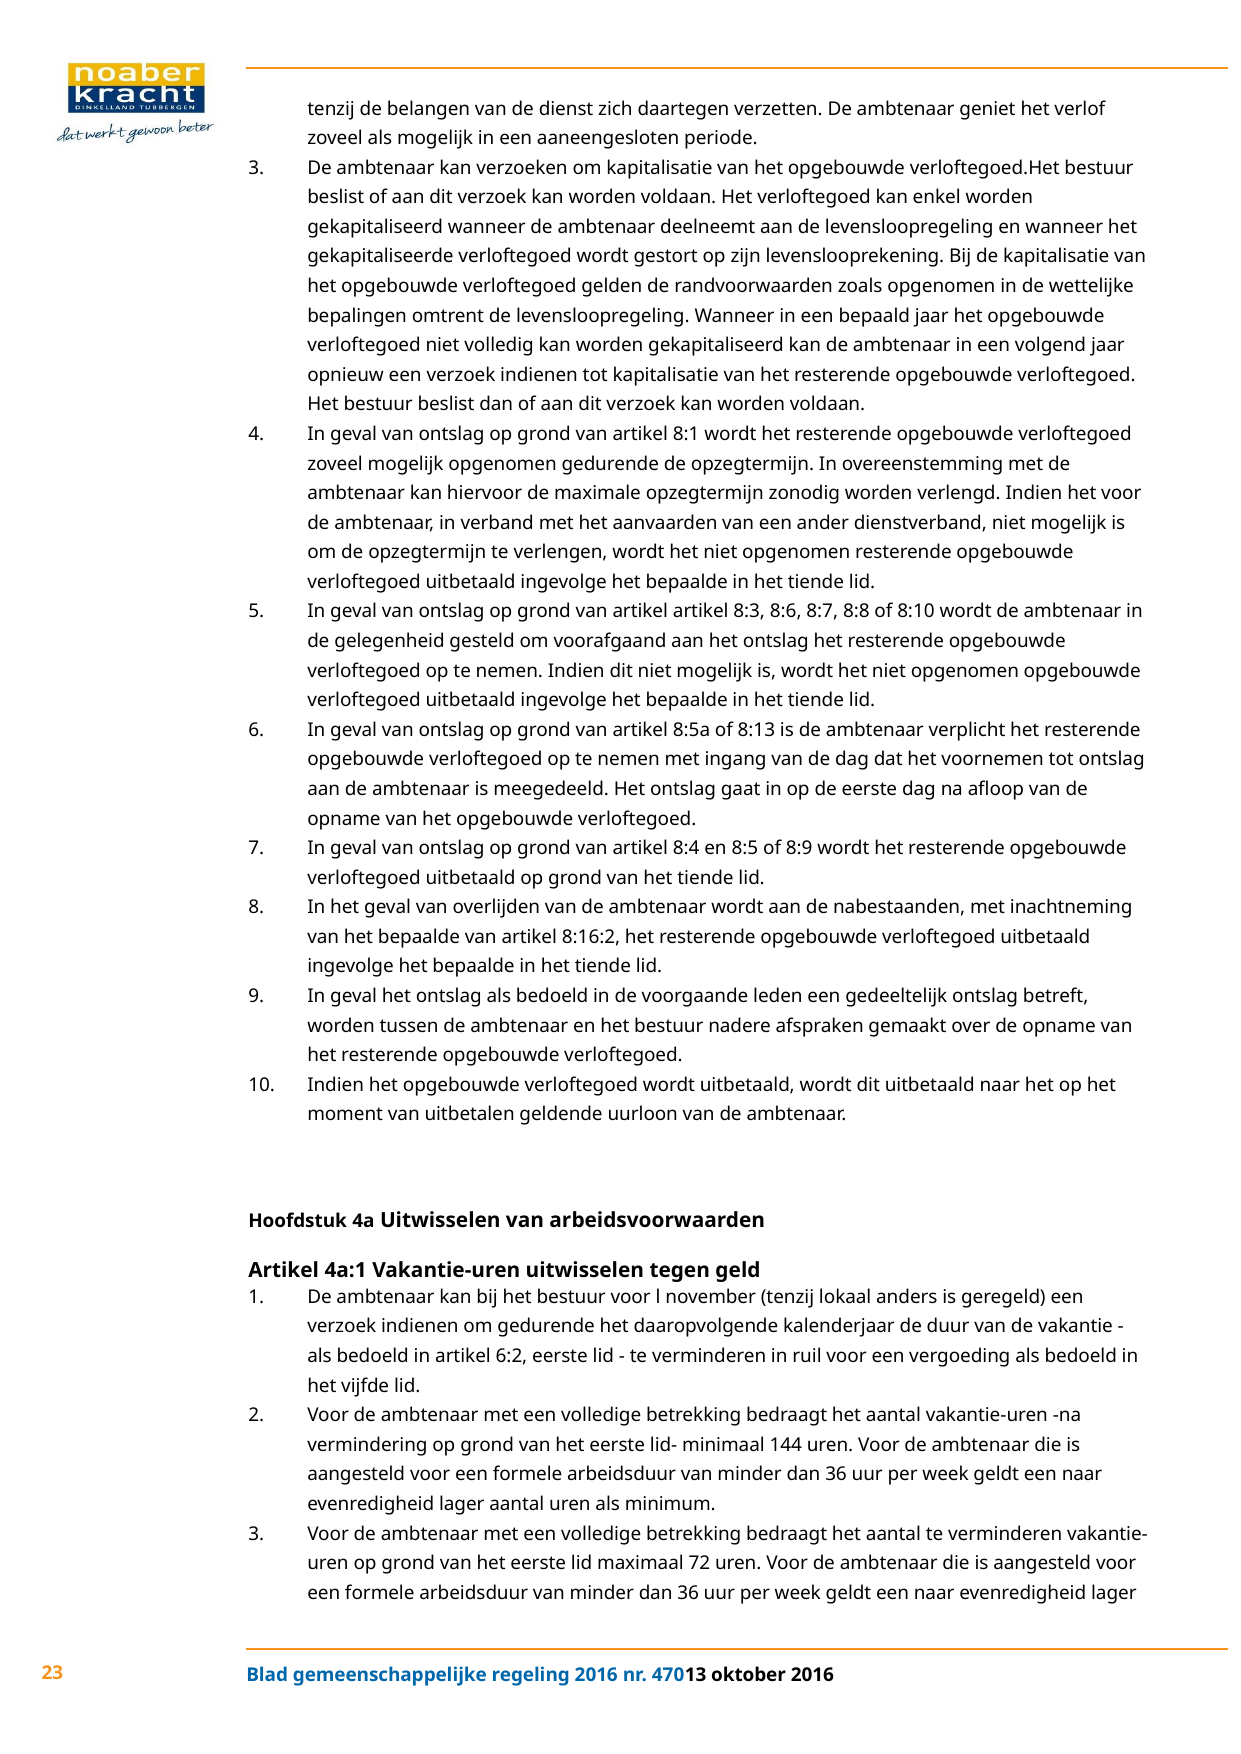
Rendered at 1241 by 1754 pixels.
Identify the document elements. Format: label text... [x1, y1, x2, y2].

list De ambtenaar kan verzoeken om kapitalisatie van het opgebouwde verloftegoed.Het bestuur beslist of aan dit verzoek kan worden voldaan. Het verloftegoed kan enkel worden gekapitaliseerd wanneer de ambtenaar deelneemt aan de levensloopregeling en wanneer het gekapitaliseerde verloftegoed wordt gestort op zijn levenslooprekening. Bij de kapitalisatie van het opgebouwde verloftegoed gelden de randvoorwaarden zoals opgenomen in de wettelijke bepalingen omtrent de levensloopregeling. Wanneer in een bepaald jaar het opgebouwde verloftegoed niet volledig kan worden gekapitaliseerd kan de ambtenaar in een volgend jaar opnieuw een verzoek indienen tot kapitalisatie van het resterende opgebouwde verloftegoed. Het bestuur beslist dan of aan dit verzoek kan worden voldaan. [248, 154, 1152, 416]
text Hoofdstuk 4a Uitwisselen van arbeidsvoorwaarden [248, 1205, 1152, 1234]
list In geval van ontslag op grond van artikel 8:4 en 8:5 of 8:9 wordt het resterende opgebouwde verloftegoed uitbetaald op grond van het tiende lid. [248, 834, 1152, 890]
list In geval van ontslag op grond van artikel 8:1 wordt het resterende opgebouwde verloftegoed zoveel mogelijk opgenomen gedurende de opzegtermijn. In overeenstemming met de ambtenaar kan hiervoor de maximale opzegtermijn zonodig worden verlengd. Indien het voor de ambtenaar, in verband met het aanvaarden van een ander dienstverband, niet mogelijk is om de opzegtermijn te verlengen, wordt het niet opgenomen resterende opgebouwde verloftegoed uitbetaald ingevolge het bepaalde in het tiende lid. [248, 420, 1152, 594]
list Voor de ambtenaar met een volledige betrekking bedraagt het aantal te verminderen vakantie-uren op grond van het eerste lid maximaal 72 uren. Voor de ambtenaar die is aangesteld voor een formele arbeidsduur van minder dan 36 uur per week geldt een naar evenredigheid lager [248, 1520, 1152, 1605]
list Voor de ambtenaar met een volledige betrekking bedraagt het aantal vakantie-uren -na vermindering op grond van het eerste lid- minimaal 144 uren. Voor de ambtenaar die is aangesteld voor een formele arbeidsduur van minder dan 36 uur per week geldt een naar evenredigheid lager aantal uren als minimum. [248, 1401, 1152, 1516]
list In geval van ontslag op grond van artikel artikel 8:3, 8:6, 8:7, 8:8 of 8:10 wordt de ambtenaar in de gelegenheid gesteld om voorafgaand aan het ontslag het resterende opgebouwde verloftegoed op te nemen. Indien dit niet mogelijk is, wordt het niet opgenomen opgebouwde verloftegoed uitbetaald ingevolge het bepaalde in het tiende lid. [248, 598, 1152, 712]
text Artikel 4a:1 Vakantie-uren uitwisselen tegen geld [248, 1255, 1152, 1283]
list In geval het ontslag als bedoeld in de voorgaande leden een gedeeltelijk ontslag betreft, worden tussen de ambtenaar en het bestuur nadere afspraken gemaakt over de opname van het resterende opgebouwde verloftegoed. [248, 982, 1152, 1067]
list In geval van ontslag op grond van artikel 8:5a of 8:13 is de ambtenaar verplicht het resterende opgebouwde verloftegoed op te nemen met ingang van de dag dat het voornemen tot ontslag aan de ambtenaar is meegedeeld. Het ontslag gaat in op de eerste dag na afloop van de opname van het opgebouwde verloftegoed. [248, 716, 1152, 831]
list tenzij de belangen van de dienst zich daartegen verzetten. De ambtenaar geniet het verlof zoveel als mogelijk in een aaneengesloten periode. [248, 95, 1152, 150]
list Indien het opgebouwde verloftegoed wordt uitbetaald, wordt dit uitbetaald naar het op het moment van uitbetalen geldende uurloon van de ambtenaar. [248, 1071, 1152, 1126]
picture [41, 47, 231, 172]
list In het geval van overlijden van de ambtenaar wordt aan de nabestaanden, met inachtneming van het bepaalde van artikel 8:16:2, het resterende opgebouwde verloftegoed uitbetaald ingevolge het bepaalde in het tiende lid. [248, 893, 1152, 978]
list De ambtenaar kan bij het bestuur voor l november (tenzij lokaal anders is geregeld) een verzoek indienen om gedurende het daaropvolgende kalenderjaar de duur van de vakantie - als bedoeld in artikel 6:2, eerste lid - te verminderen in ruil voor een vergoeding als bedoeld in het vijfde lid. [248, 1283, 1152, 1398]
